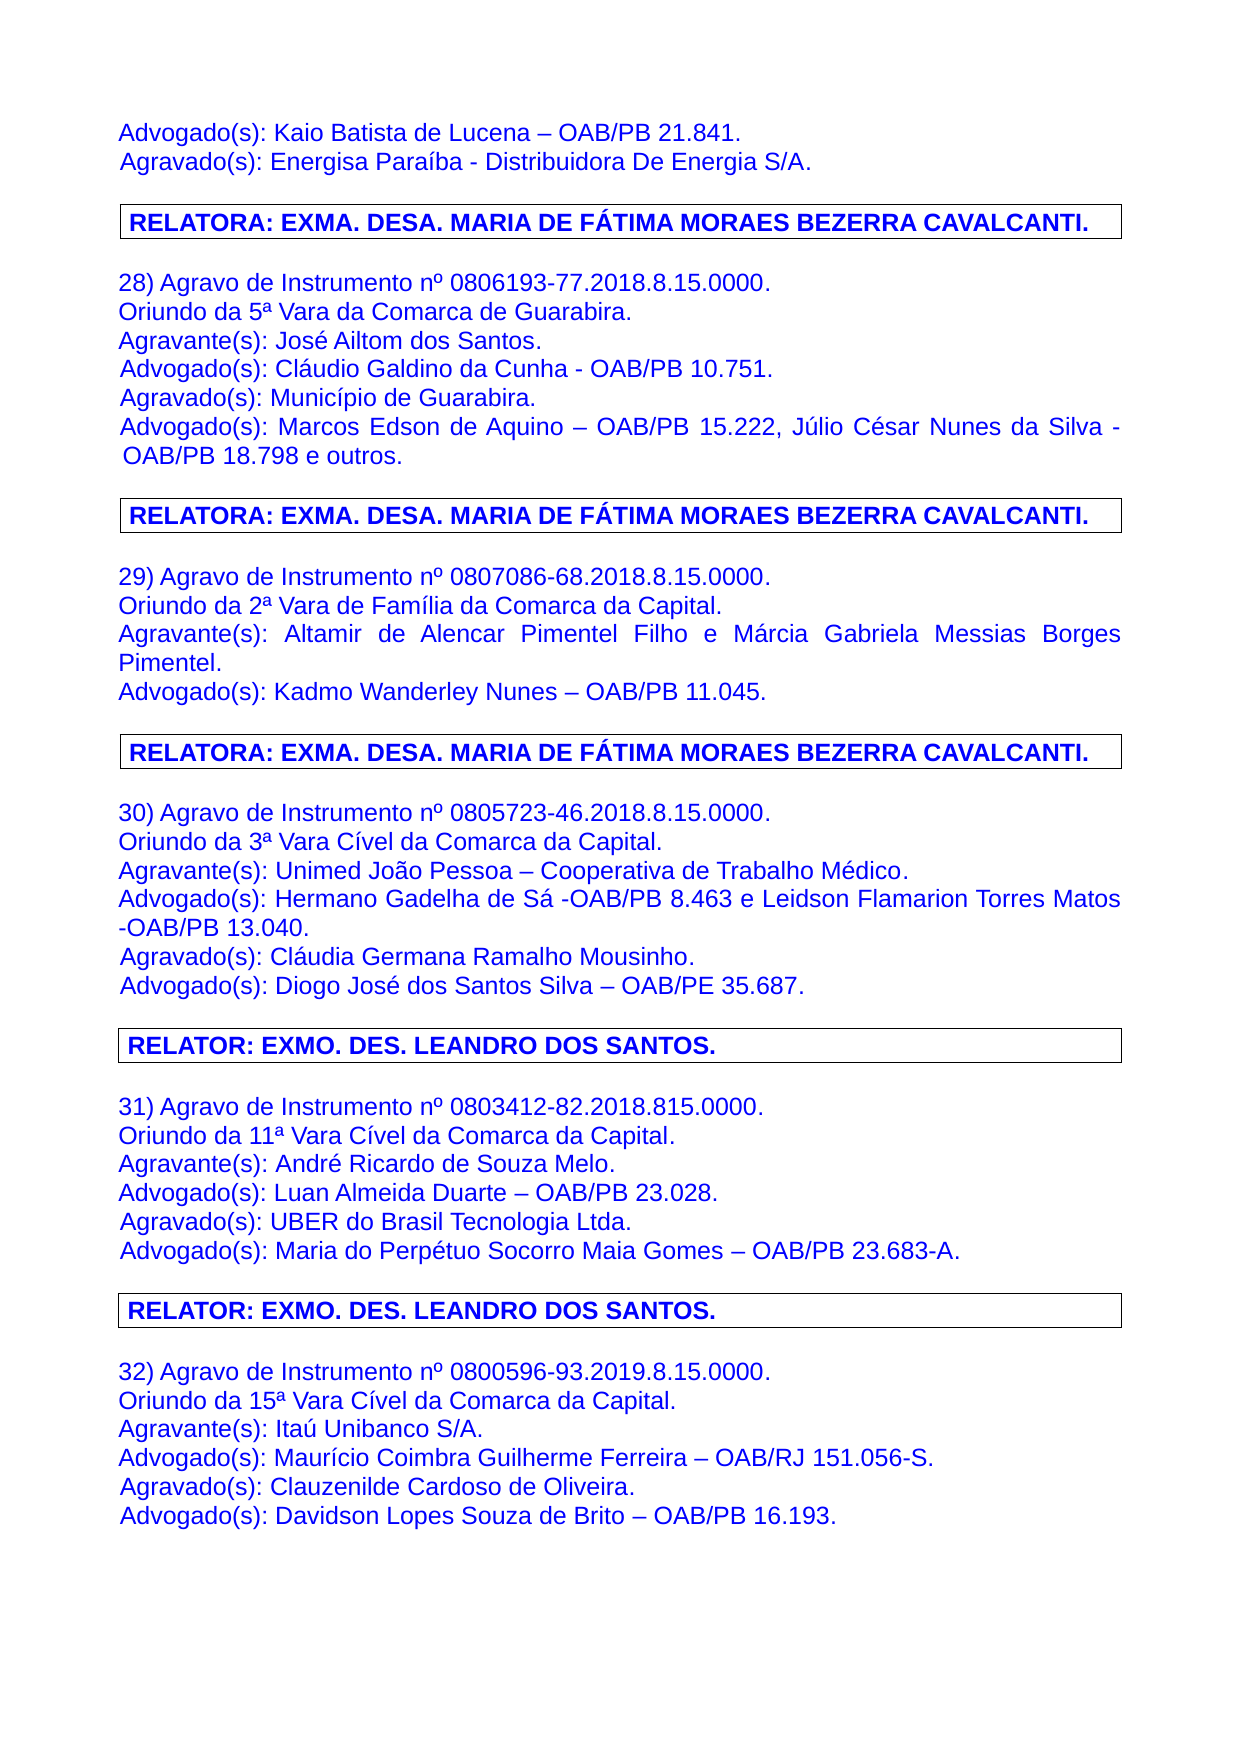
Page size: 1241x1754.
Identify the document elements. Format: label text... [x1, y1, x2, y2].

text RELATOR: EXMO. DES. LEANDRO DOS SANTOS. [119, 1294, 1121, 1327]
text 29) Agravo de Instrumento nº 0807086-68.2018.8.15.0000. [118, 562, 1122, 591]
text Agravante(s): Altamir de Alencar Pimentel Filho e Márcia Gabriela Messias Borges Pimentel. [118, 619, 1122, 677]
text Agravado(s): Município de Guarabira. [119, 383, 1122, 412]
text Agravado(s): UBER do Brasil Tecnologia Ltda. [119, 1207, 1122, 1236]
text Oriundo da 15ª Vara Cível da Comarca da Capital. [118, 1386, 1122, 1414]
text Advogado(s): Luan Almeida Duarte – OAB/PB 23.028. [118, 1178, 1122, 1207]
text 28) Agravo de Instrumento nº 0806193-77.2018.8.15.0000. [118, 268, 1122, 297]
text Advogado(s): Hermano Gadelha de Sá -OAB/PB 8.463 e Leidson Flamarion Torres Matos -OAB/PB 13.040. [118, 884, 1122, 942]
text Advogado(s): Maria do Perpétuo Socorro Maia Gomes – OAB/PB 23.683-A. [119, 1236, 1122, 1264]
text 30) Agravo de Instrumento nº 0805723-46.2018.8.15.0000. [118, 798, 1122, 827]
text Oriundo da 5ª Vara da Comarca de Guarabira. [118, 297, 1122, 326]
text 32) Agravo de Instrumento nº 0800596-93.2019.8.15.0000. [118, 1357, 1122, 1386]
text RELATORA: EXMA. DESA. MARIA DE FÁTIMA MORAES BEZERRA CAVALCANTI. [121, 205, 1121, 238]
text Advogado(s): Davidson Lopes Souza de Brito – OAB/PB 16.193. [119, 1501, 1122, 1529]
text Agravante(s): Itaú Unibanco S/A. [118, 1414, 1122, 1443]
text Advogado(s): Kaio Batista de Lucena – OAB/PB 21.841. [118, 118, 1122, 147]
text Advogado(s): Cláudio Galdino da Cunha - OAB/PB 10.751. [119, 354, 1122, 383]
text Oriundo da 2ª Vara de Família da Comarca da Capital. [118, 591, 1122, 619]
text Advogado(s): Marcos Edson de Aquino – OAB/PB 15.222, Júlio César Nunes da Silva - OAB/PB 18.798 e outros. [119, 412, 1122, 469]
text Agravante(s): André Ricardo de Souza Melo. [118, 1149, 1122, 1178]
text Agravado(s): Clauzenilde Cardoso de Oliveira. [119, 1472, 1122, 1501]
text Agravado(s): Energisa Paraíba - Distribuidora De Energia S/A. [119, 147, 1122, 176]
text Agravante(s): Unimed João Pessoa – Cooperativa de Trabalho Médico. [118, 856, 1122, 884]
text Agravante(s): José Ailtom dos Santos. [118, 326, 1122, 354]
text Oriundo da 11ª Vara Cível da Comarca da Capital. [118, 1121, 1122, 1149]
text Agravado(s): Cláudia Germana Ramalho Mousinho. [119, 942, 1122, 971]
text Advogado(s): Diogo José dos Santos Silva – OAB/PE 35.687. [119, 971, 1122, 999]
text RELATORA: EXMA. DESA. MARIA DE FÁTIMA MORAES BEZERRA CAVALCANTI. [121, 499, 1121, 532]
text Oriundo da 3ª Vara Cível da Comarca da Capital. [118, 827, 1122, 856]
text Advogado(s): Maurício Coimbra Guilherme Ferreira – OAB/RJ 151.056-S. [118, 1443, 1122, 1472]
text Advogado(s): Kadmo Wanderley Nunes – OAB/PB 11.045. [118, 677, 1122, 706]
text 31) Agravo de Instrumento nº 0803412-82.2018.815.0000. [118, 1092, 1122, 1121]
text RELATORA: EXMA. DESA. MARIA DE FÁTIMA MORAES BEZERRA CAVALCANTI. [121, 735, 1121, 768]
text RELATOR: EXMO. DES. LEANDRO DOS SANTOS. [119, 1029, 1121, 1062]
